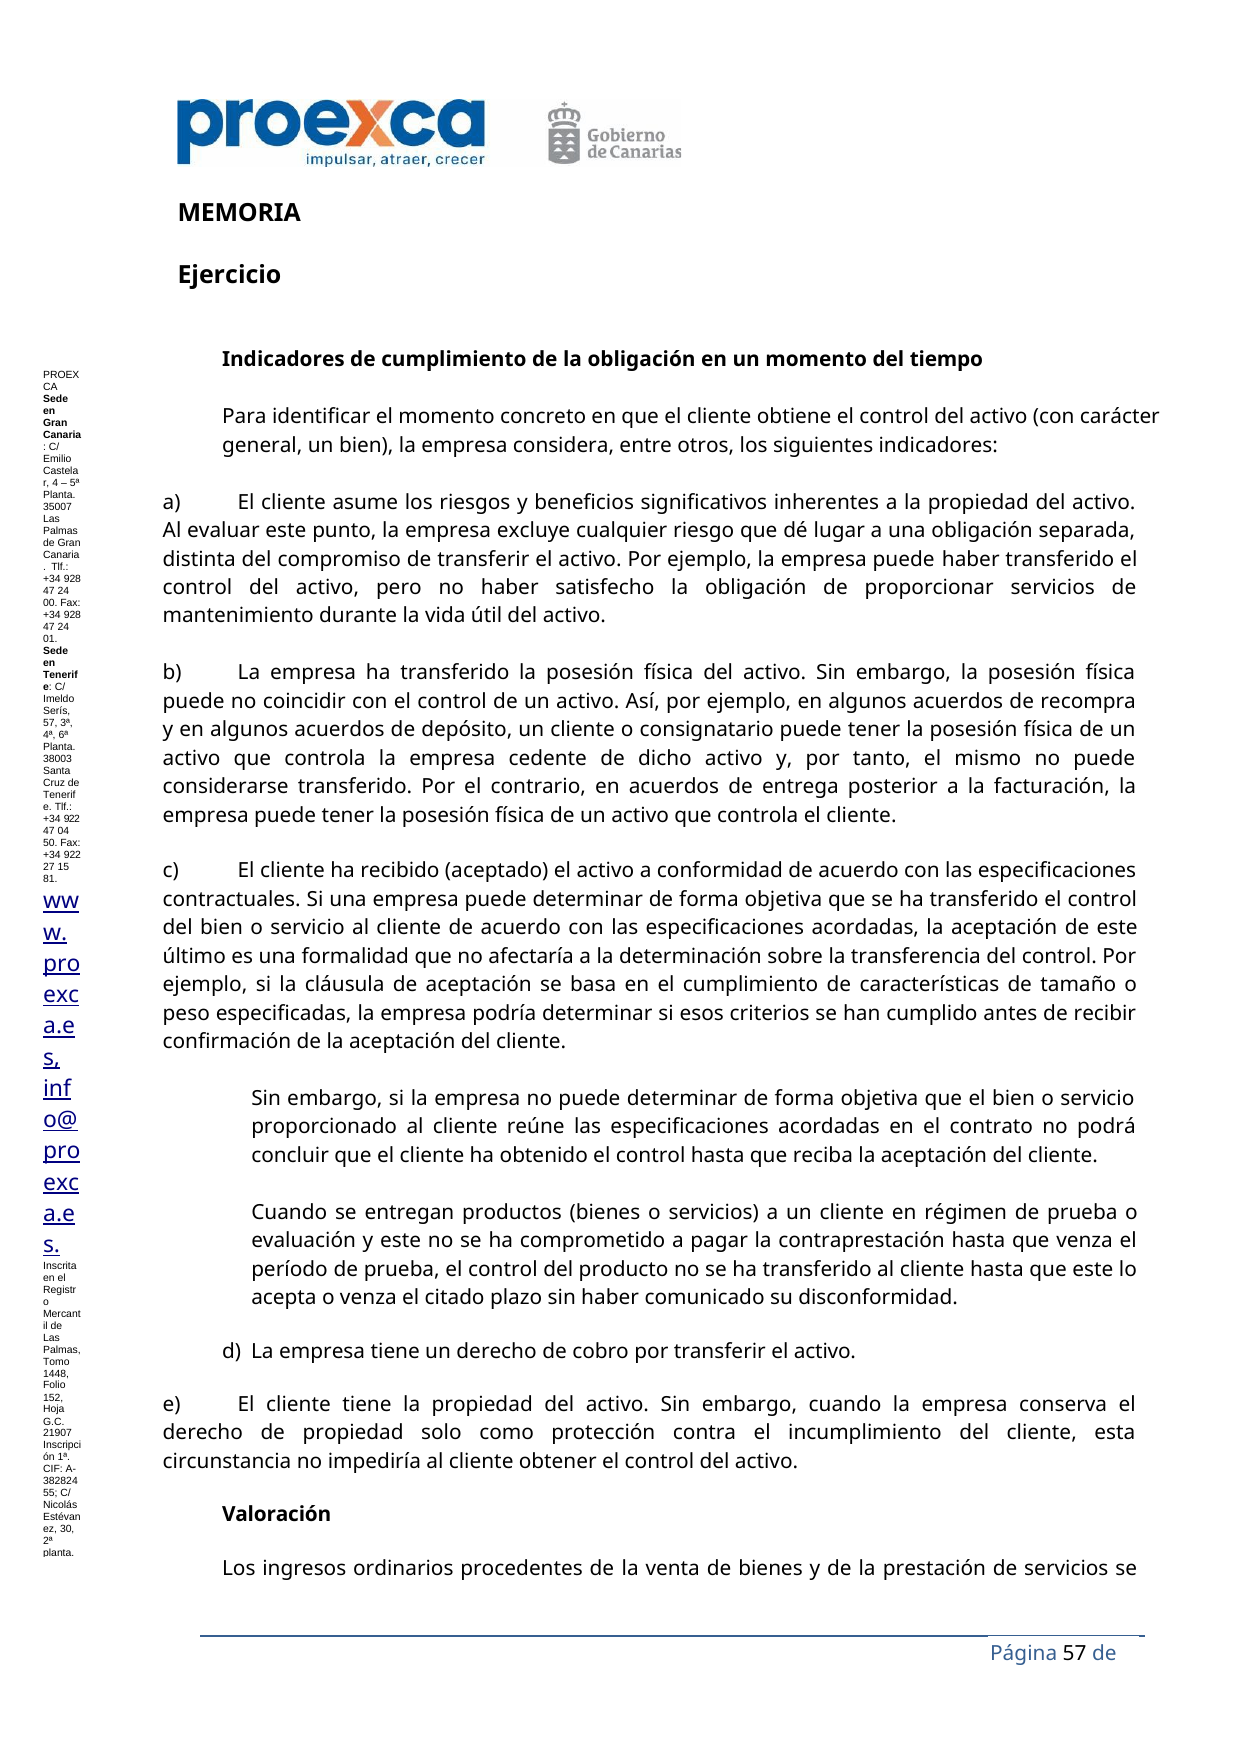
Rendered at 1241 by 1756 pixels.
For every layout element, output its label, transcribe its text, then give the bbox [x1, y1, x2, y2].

list La empresa tiene un derecho de cobro por transferir el activo. [222, 1336, 1163, 1364]
text Los ingresos ordinarios procedentes de la venta de bienes y de la prestación de servicios se valoran por el importe monetario o, en su caso, por el valor razonable de la contrapartida, recibida o que se espere recibir, derivada de la misma, que, salvo evidencia en contrario, es el precio acordado para los activos a trasferir al cliente, deducido: el importe de cualquier descuento, rebaja en el precio u otras [222, 1553, 1138, 1581]
subtitle Indicadores de cumplimiento de la obligación en un momento del tiempo [222, 344, 1163, 373]
list El cliente ha recibido (aceptado) el activo a conformidad de acuerdo con las especificaciones contractuales. Si una empresa puede determinar de forma objetiva que se ha transferido el control del bien o servicio al cliente de acuerdo con las especificaciones acordadas, la aceptación de este último es una formalidad que no afectaría a la determinación sobre la transferencia del control. Por ejemplo, si la cláusula de aceptación se basa en el cumplimiento de características de tamaño o peso especificadas, la empresa podría determinar si esos criterios se han cumplido antes de recibir confirmación de la aceptación del cliente. [162, 856, 1138, 1055]
text Para identificar el momento concreto en que el cliente obtiene el control del activo (con carácter general, un bien), la empresa considera, entre otros, los siguientes indicadores: [222, 401, 1163, 458]
list El cliente asume los riesgos y beneficios significativos inherentes a la propiedad del activo. Al evaluar este punto, la empresa excluye cualquier riesgo que dé lugar a una obligación separada, distinta del compromiso de transferir el activo. Por ejemplo, la empresa puede haber transferido el control del activo, pero no haber satisfecho la obligación de proporcionar servicios de mantenimiento durante la vida útil del activo. [162, 487, 1137, 629]
text PROEXCA Sede en Gran Canaria: C/ Emilio Castelar, 4 – 5ª Planta. 35007 Las Palmas de Gran Canaria. Tlf.: +34 928 47 24 00. Fax: +34 928 47 24 01. Sede en Tenerife: C/ Imeldo Serís, 57, 3ª, 4ª, 6ª Planta. 38003 Santa Cruz de Tenerife. Tlf.: +34 922 [43, 369, 81, 824]
text Cuando se entregan productos (bienes o servicios) a un cliente en régimen de prueba o evaluación y este no se ha comprometido a pagar la contraprestación hasta que venza el período de prueba, el control del producto no se ha transferido al cliente hasta que este lo acepta o venza el citado plazo sin haber comunicado su disconformidad. [251, 1197, 1137, 1311]
text Sin embargo, si la empresa no puede determinar de forma objetiva que el bien o servicio proporcionado al cliente reúne las especificaciones acordadas en el contrato no podrá concluir que el cliente ha obtenido el control hasta que reciba la aceptación del cliente. [251, 1083, 1137, 1168]
list La empresa ha transferido la posesión física del activo. Sin embargo, la posesión física puede no coincidir con el control de un activo. Así, por ejemplo, en algunos acuerdos de recompra y en algunos acuerdos de depósito, un cliente o consignatario puede tener la posesión física de un activo que controla la empresa cedente de dicho activo y, por tanto, el mismo no puede considerarse transferido. Por el contrario, en acuerdos de entrega posterior a la facturación, la empresa puede tener la posesión física de un activo que controla el cliente. [162, 657, 1137, 828]
text 47 04 50. Fax: +34 922 27 15 81. www.proexca.es, info@proexca.es. Inscrita en el Registro Mercantil de Las Palmas, Tomo 1448, Folio 152, Hoja G.C. 21907 Inscripción 1ª. CIF: A-38282455; C/ Nicolás Estévanez, 30, 2ª planta. 35007 Las Palmas de Gran [43, 824, 81, 1557]
list El cliente tiene la propiedad del activo. Sin embargo, cuando la empresa conserva el derecho de propiedad solo como protección contra el incumplimiento del cliente, esta circunstancia no impediría al cliente obtener el control del activo. [162, 1389, 1137, 1474]
subtitle Valoración [222, 1499, 1163, 1528]
